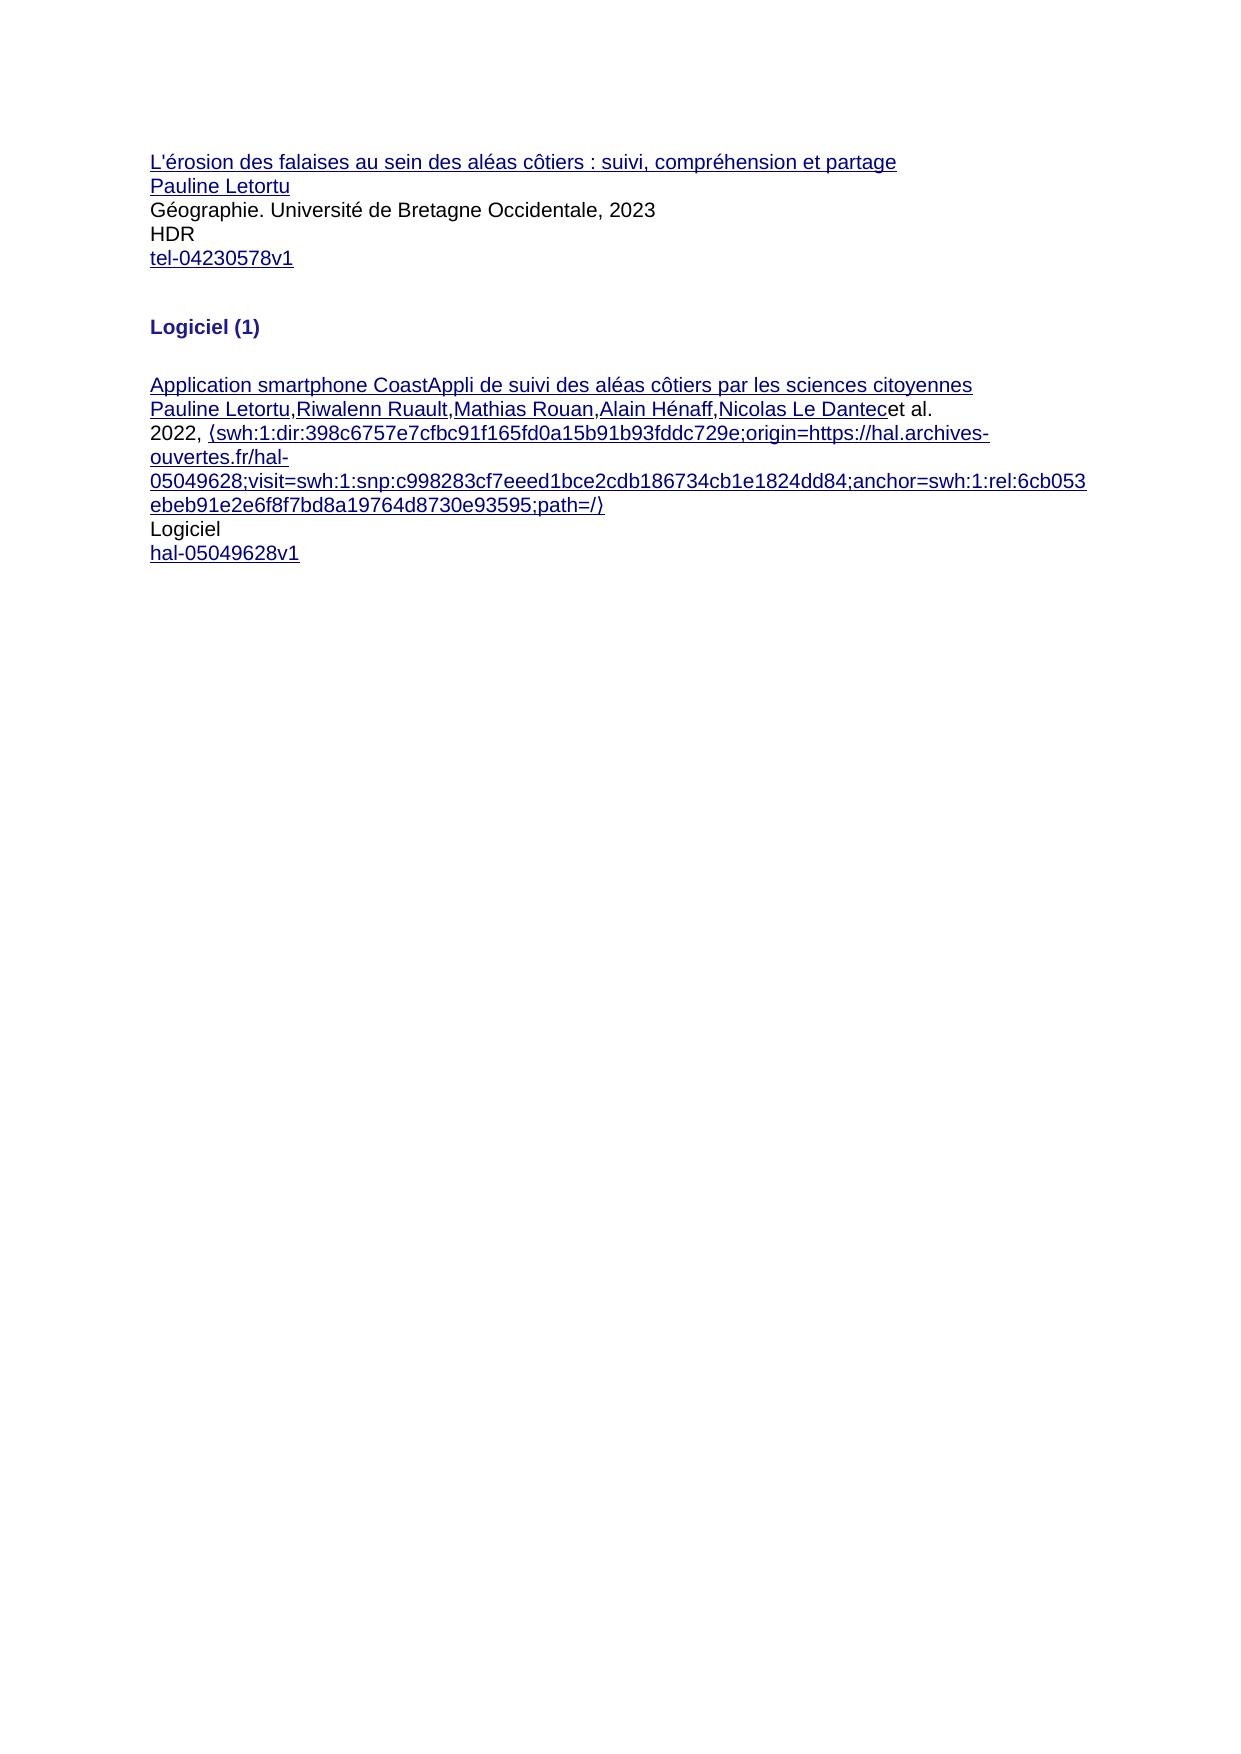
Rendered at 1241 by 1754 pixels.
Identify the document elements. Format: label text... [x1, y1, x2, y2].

subtitle Logiciel (1) [150, 314, 1090, 338]
table_header Application smartphone CoastAppli de suivi des aléas côtiers par les sciences citoyennes Pauline Letortu,Riwalenn Ruault,Mathias Rouan,Alain Hénaff,Nicolas Le Dantecet al. 2022, ⟨swh:1:dir:398c6757e7cfbc91f165fd0a15b91b93fddc729e;origin=https://hal.archives-ouvertes.fr/hal-05049628;visit=swh:1:snp:c998283cf7eeed1bce2cdb186734cb1e1824dd84;anchor=swh:1:rel:6cb053ebeb91e2e6f8f7bd8a19764d8730e93595;path=/⟩ Logiciel hal-05049628v1 [150, 373, 1090, 564]
table_header L'érosion des falaises au sein des aléas côtiers : suivi, compréhension et partage Pauline Letortu Géographie. Université de Bretagne Occidentale, 2023 HDR tel-04230578v1 [150, 150, 1090, 270]
